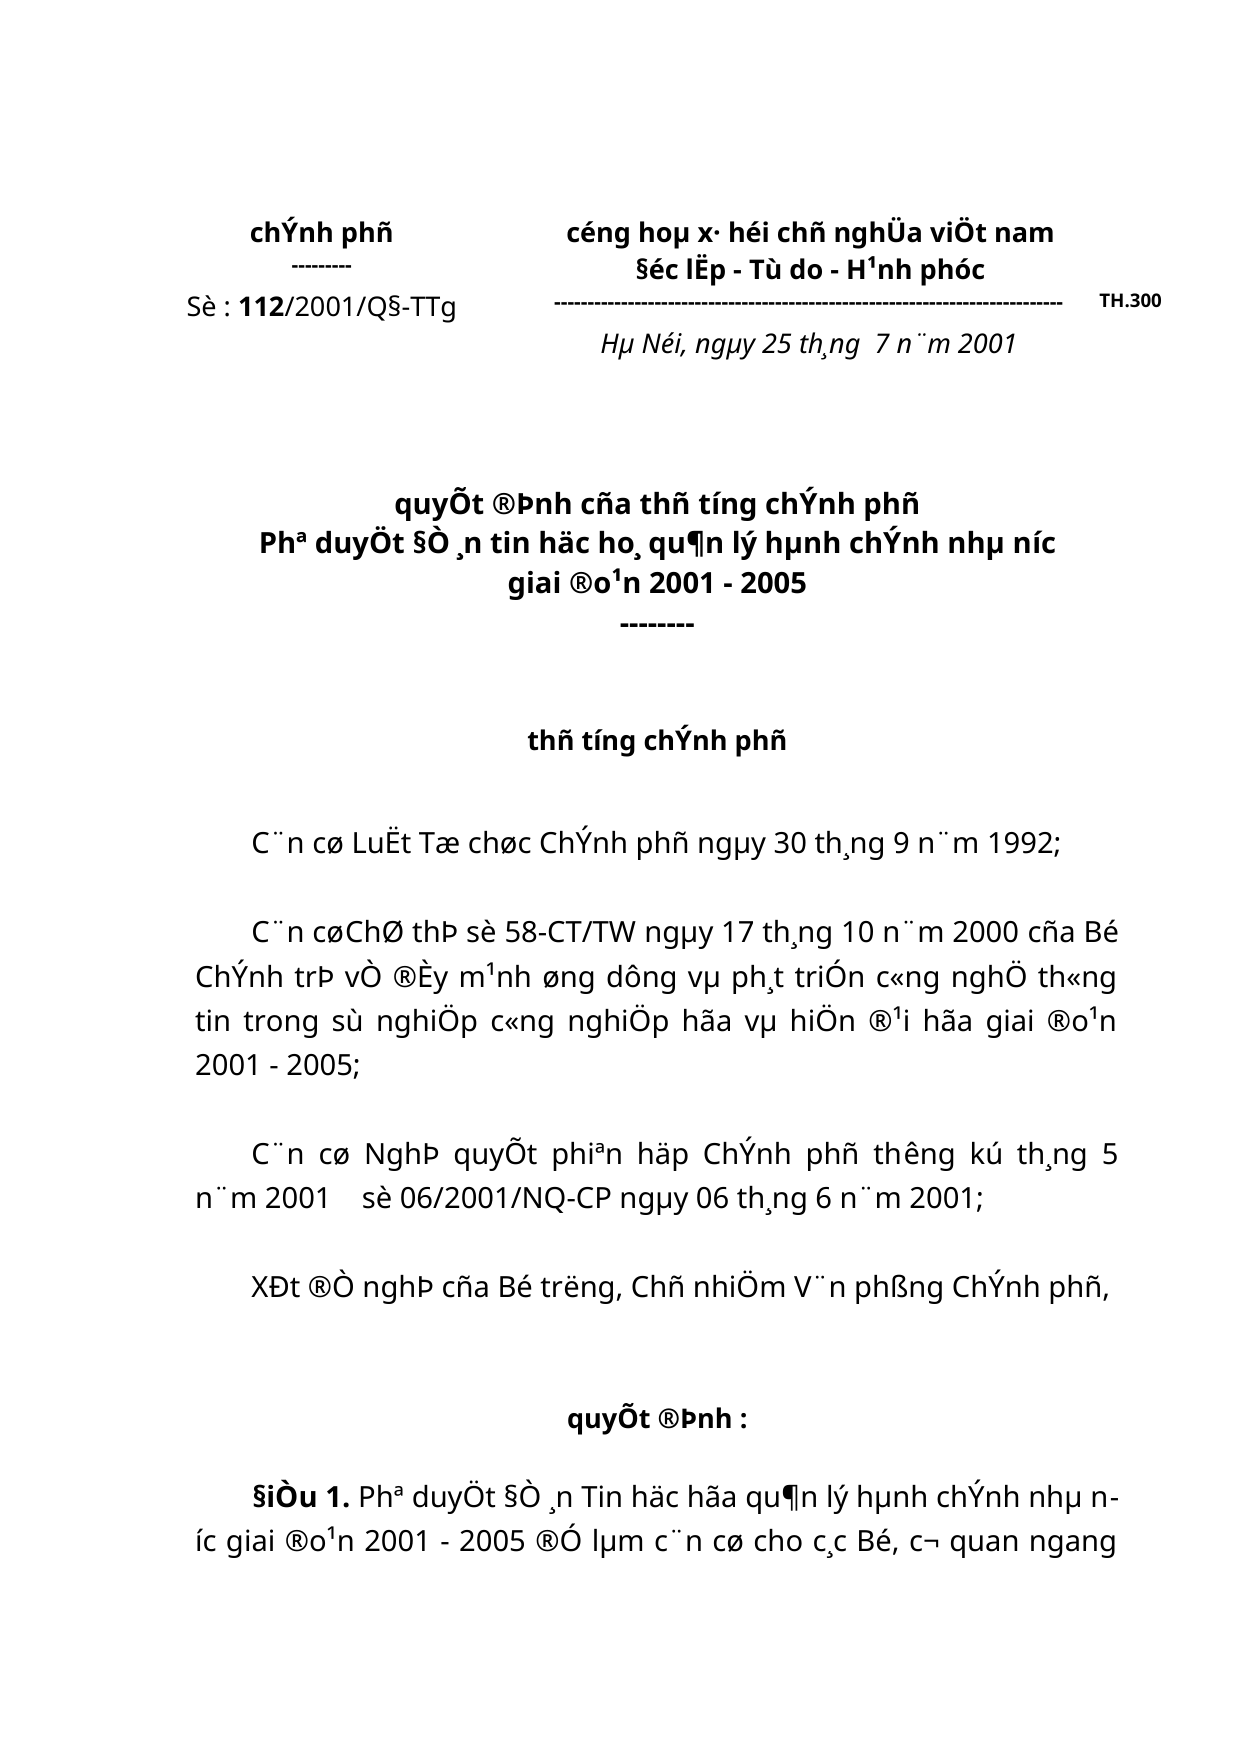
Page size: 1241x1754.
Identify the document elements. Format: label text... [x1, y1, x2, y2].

table_cell ---------------------------------------------------------------------------- [504, 288, 1077, 324]
text quyÕt ®Þnh cña thñ t­íng chÝnh phñ [195, 483, 1119, 523]
table_header céng hoµ x· héi chñ nghÜa viÖt nam §éc lËp - Tù do - H¹nh phóc [504, 214, 1116, 287]
table_header [1116, 214, 1179, 287]
text C¨n cø LuËt Tæ chøc ChÝnh phñ ngµy 30 th¸ng 9 n¨m 1992; [195, 823, 1119, 862]
table_header [476, 214, 504, 287]
table_cell [476, 324, 504, 364]
table_header chÝnh phñ --------- [167, 214, 476, 287]
text C¨n cø ChØ thÞ sè 58-CT/TW ngµy 17 th¸ng 10 n¨m 2000 cña Bé ChÝnh trÞ vÒ ®Èy m¹nh øng dông vµ ph¸t triÓn c«ng nghÖ th«ng tin trong sù nghiÖp c«ng nghiÖp hãa vµ hiÖn ®¹i hãa giai ®o¹n 2001 - 2005; [195, 912, 1119, 1084]
table_cell Hµ Néi, ngµy 25 th¸ng 7 n¨m 2001 [504, 324, 1116, 364]
text quyÕt ®Þnh : [195, 1400, 1119, 1437]
text §iÒu 1. Phª duyÖt §Ò ¸n Tin häc hãa qu¶n lý hµnh chÝnh nhµ n­íc giai ®o¹n 2001 - 2005 ®Ó lµm c¨n cø cho c¸c Bé, c¬ quan ngang [195, 1476, 1119, 1560]
text C¨n cø NghÞ quyÕt phiªn häp ChÝnh phñ th­êng kú th¸ng 5 n¨m 2001 sè 06/2001/NQ-CP ngµy 06 th¸ng 6 n¨m 2001; [195, 1133, 1119, 1217]
table_cell [167, 324, 476, 364]
text Phª duyÖt §Ò ¸n tin häc ho¸ qu¶n lý hµnh chÝnh nhµ n­íc [195, 523, 1119, 562]
table_cell Sè : 112/2001/Q§-TTg [167, 288, 476, 324]
table_cell [476, 288, 504, 324]
text -------- [195, 602, 1119, 642]
text XÐt ®Ò nghÞ cña Bé tr­ëng, Chñ nhiÖm V¨n phßng ChÝnh phñ, [195, 1267, 1119, 1306]
text giai ®o¹n 2001 - 2005 [195, 562, 1119, 602]
text thñ t­íng chÝnh phñ [195, 721, 1119, 758]
table_cell TH.300 [1077, 288, 1179, 324]
table_cell [1116, 324, 1179, 364]
